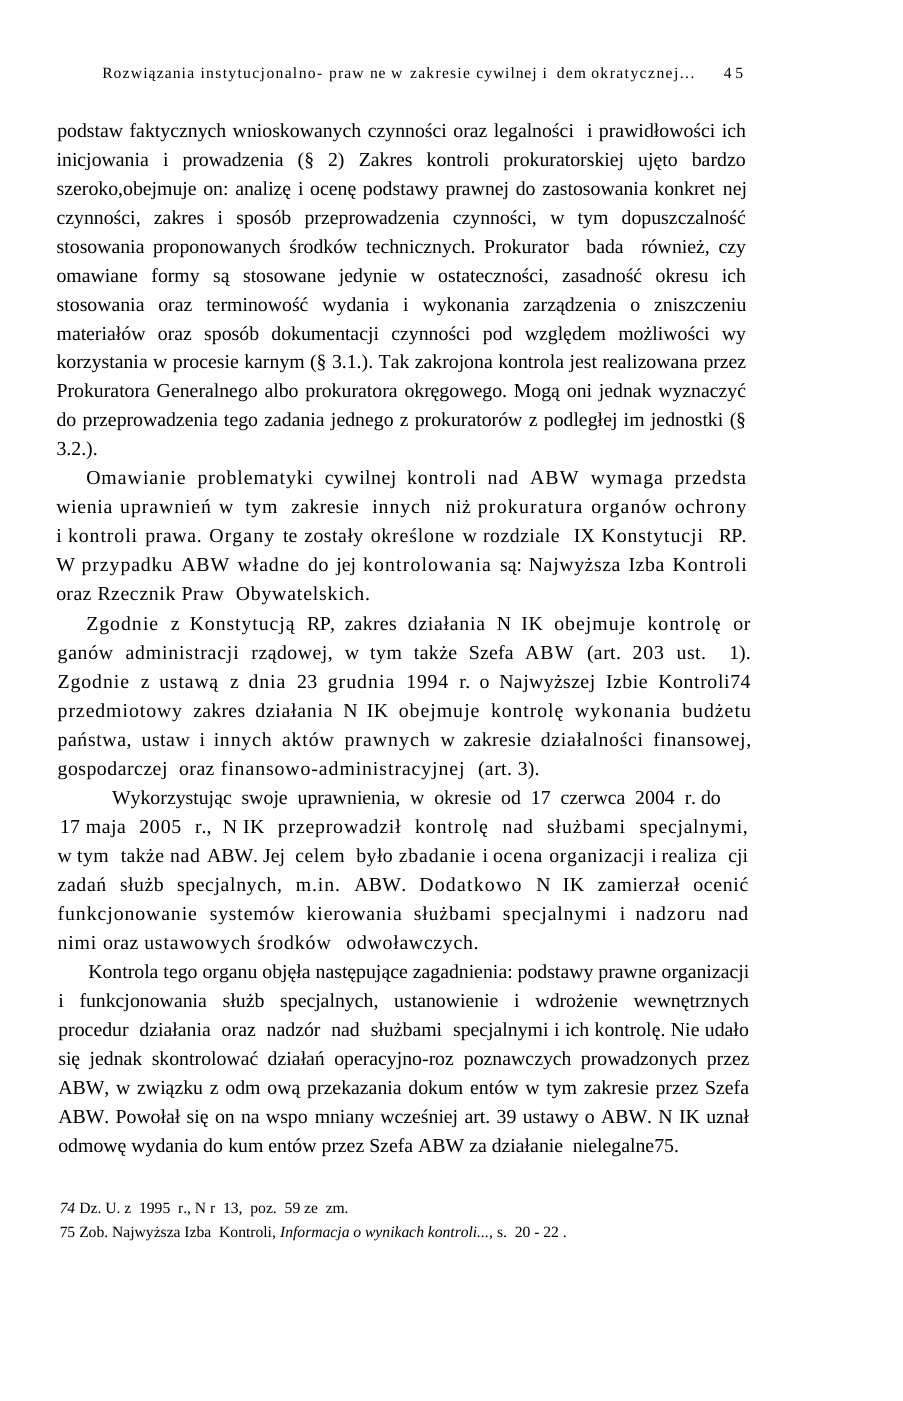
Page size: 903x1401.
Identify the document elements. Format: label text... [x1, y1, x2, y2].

text 17 maja 2005 r., N IK przeprowadził kontrolę nad służbami specjalnymi, w tym także nad ABW. Jej celem było zbadanie i ocena organizacji i realiza­ cji zadań służb specjalnych, m.in. ABW. Dodatkowo N IK zamierzał ocenić funkcjonowanie systemów kierowania służbami specjalnymi i nadzoru nad nimi oraz ustawowych środków odwoławczych. [57, 815, 748, 954]
text Wykorzystując swoje uprawnienia, w okresie od 17 czerwca 2004 r. do [0, 786, 833, 809]
text Rozwiązania instytucjonalno- praw ne w zakresie cywilnej i dem okratycznej... 4 5 [0, 64, 845, 82]
picture [0, 0, 902, 1400]
text 75 Zob. Najwyższa Izba Kontroli, Informacja o wynikach kontroli..., s. 20 - 22 . [59, 1222, 901, 1240]
text Zgodnie z Konstytucją RP, zakres działania N IK obejmuje kontrolę or­ ganów administracji rządowej, w tym także Szefa ABW (art. 203 ust. 1). Zgodnie z ustawą z dnia 23 grudnia 1994 r. o Najwyższej Izbie Kontroli74 przedmiotowy zakres działania N IK obejmuje kontrolę wykonania budżetu państwa, ustaw i innych aktów prawnych w zakresie działalności finansowej, gospodarczej oraz finansowo-administracyjnej (art. 3). [57, 612, 751, 779]
text 74 Dz. U. z 1995 r., N r 13, poz. 59 ze zm. [59, 1199, 901, 1217]
text Omawianie problematyki cywilnej kontroli nad ABW wymaga przedsta­ wienia uprawnień w tym zakresie innych niż prokuratura organów ochrony i kontroli prawa. Organy te zostały określone w rozdziale IX Konstytucji RP. W przypadku ABW władne do jej kontrolowania są: Najwyższa Izba Kontroli oraz Rzecznik Praw Obywatelskich. [56, 466, 747, 605]
text podstaw faktycznych wnioskowanych czynności oraz legalności i prawidłowości ich inicjowania i prowadzenia (§ 2) Zakres kontroli prokuratorskiej ujęto bardzo szeroko,obejmuje on: analizę i ocenę podstawy prawnej do zastosowania konkret­ nej czynności, zakres i sposób przeprowadzenia czynności, w tym dopuszczalność stosowania proponowanych środków technicznych. Prokurator bada również, czy omawiane formy są stosowane jedynie w ostateczności, zasadność okresu ich stosowania oraz terminowość wydania i wykonania zarządzenia o zniszczeniu materiałów oraz sposób dokumentacji czynności pod względem możliwości wy­ korzystania w procesie karnym (§ 3.1.). Tak zakrojona kontrola jest realizowana przez Prokuratora Generalnego albo prokuratora okręgowego. Mogą oni jednak wyznaczyć do przeprowadzenia tego zadania jednego z prokuratorów z podległej im jednostki (§ 3.2.). [56, 119, 747, 460]
text Kontrola tego organu objęła następujące zagadnienia: podstawy prawne organizacji i funkcjonowania służb specjalnych, ustanowienie i wdrożenie wewnętrznych procedur działania oraz nadzór nad służbami specjalnymi i ich kontrolę. Nie udało się jednak skontrolować działań operacyjno-roz­ poznawczych prowadzonych przez ABW, w związku z odm ową przekazania dokum entów w tym zakresie przez Szefa ABW. Powołał się on na wspo­ mniany wcześniej art. 39 ustawy o ABW. N IK uznał odmowę wydania do­ kum entów przez Szefa ABW za działanie nielegalne75. [58, 960, 750, 1157]
